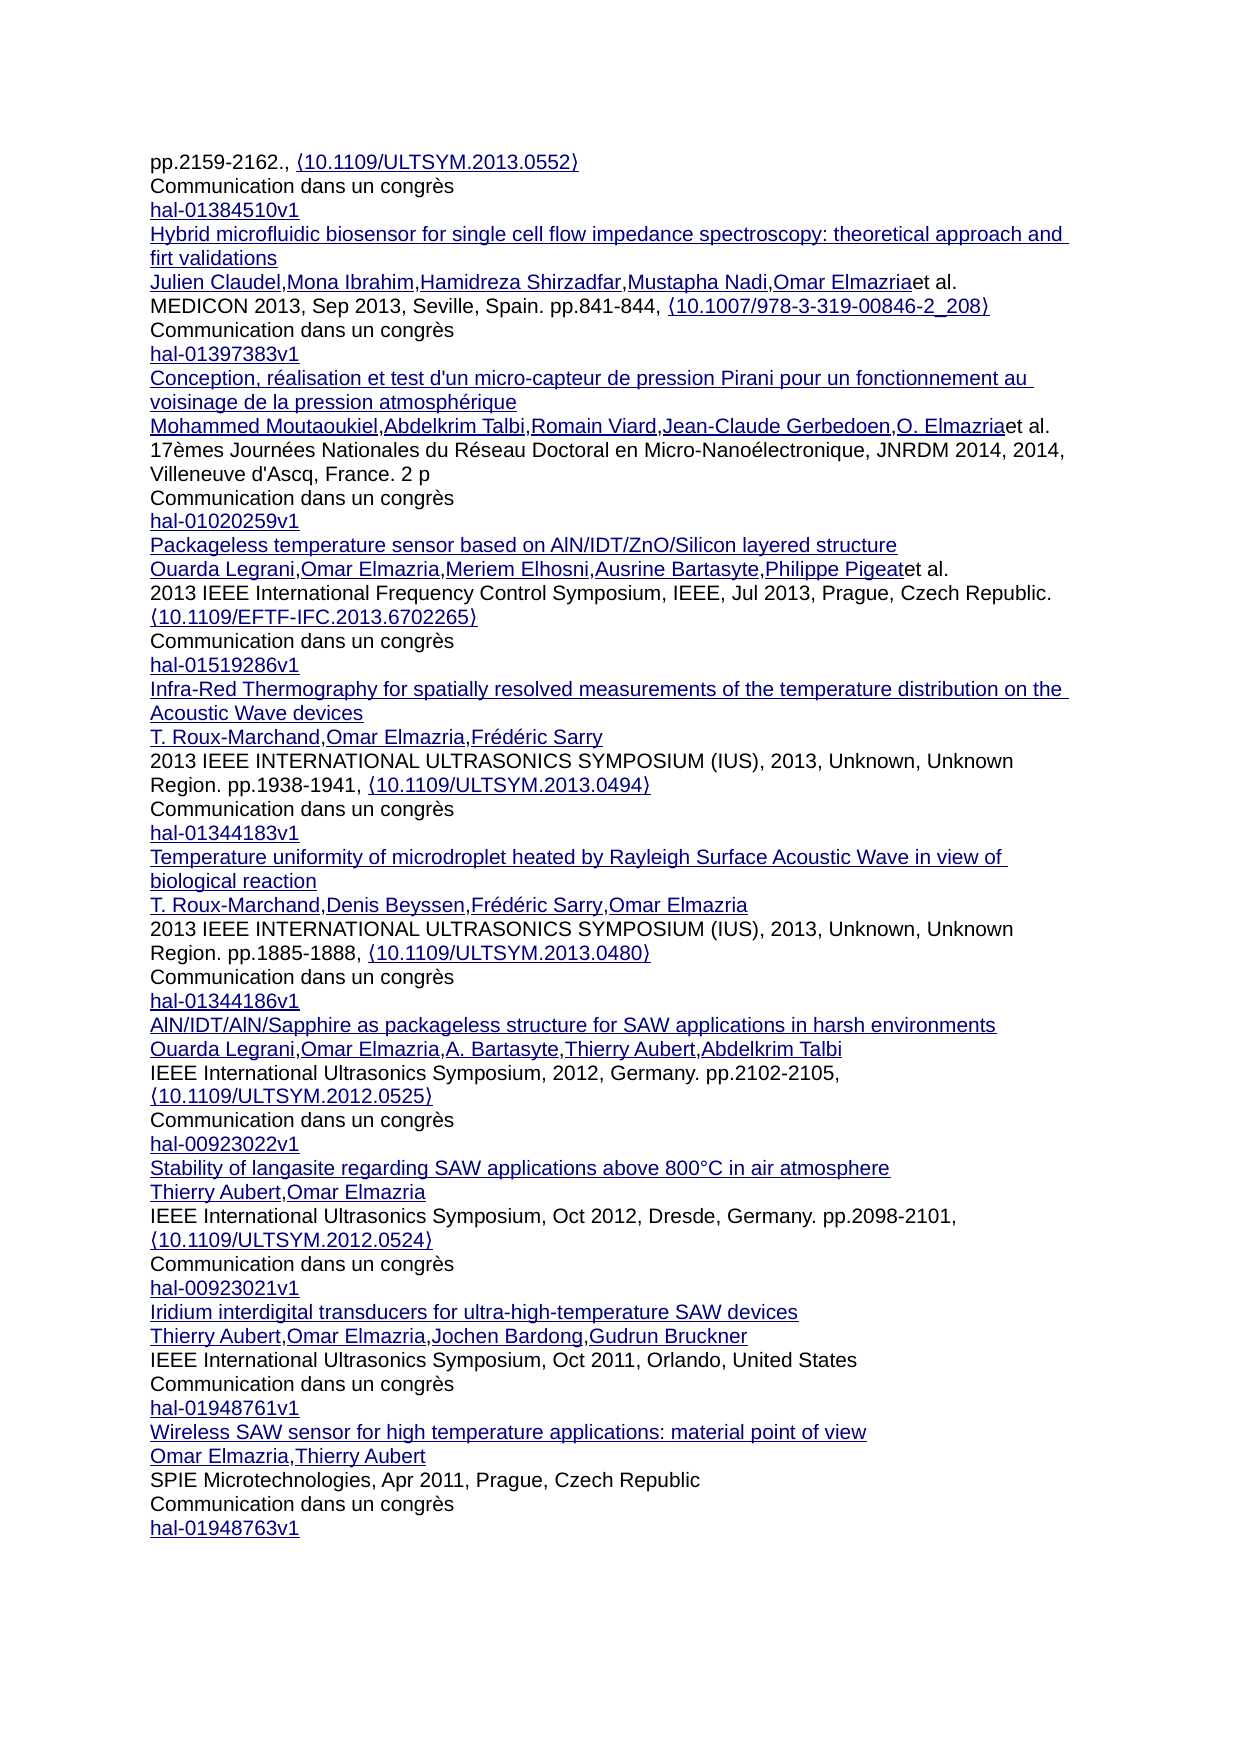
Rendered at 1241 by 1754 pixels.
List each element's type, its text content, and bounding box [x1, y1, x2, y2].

table_cell AlN/IDT/AlN/Sapphire as packageless structure for SAW applications in harsh environments Ouarda Legrani,Omar Elmazria,A. Bartasyte,Thierry Aubert,Abdelkrim Talbi IEEE International Ultrasonics Symposium, 2012, Germany. pp.2102-2105, ⟨10.1109/ULTSYM.2012.0525⟩ Communication dans un congrès hal-00923022v1 [150, 1013, 1090, 1156]
table_cell Temperature uniformity of microdroplet heated by Rayleigh Surface Acoustic Wave in view of biological reaction T. Roux-Marchand,Denis Beyssen,Frédéric Sarry,Omar Elmazria 2013 IEEE INTERNATIONAL ULTRASONICS SYMPOSIUM (IUS), 2013, Unknown, Unknown Region. pp.1885-1888, ⟨10.1109/ULTSYM.2013.0480⟩ Communication dans un congrès hal-01344186v1 [150, 845, 1090, 1012]
table_cell Infra-Red Thermography for spatially resolved measurements of the temperature distribution on the Acoustic Wave devices T. Roux-Marchand,Omar Elmazria,Frédéric Sarry 2013 IEEE INTERNATIONAL ULTRASONICS SYMPOSIUM (IUS), 2013, Unknown, Unknown Region. pp.1938-1941, ⟨10.1109/ULTSYM.2013.0494⟩ Communication dans un congrès hal-01344183v1 [150, 677, 1090, 845]
table_cell Stability of langasite regarding SAW applications above 800°C in air atmosphere Thierry Aubert,Omar Elmazria IEEE International Ultrasonics Symposium, Oct 2012, Dresde, Germany. pp.2098-2101, ⟨10.1109/ULTSYM.2012.0524⟩ Communication dans un congrès hal-00923021v1 [150, 1156, 1090, 1300]
table_cell Hybrid microfluidic biosensor for single cell flow impedance spectroscopy: theoretical approach and firt validations Julien Claudel,Mona Ibrahim,Hamidreza Shirzadfar,Mustapha Nadi,Omar Elmazriaet al. MEDICON 2013, Sep 2013, Seville, Spain. pp.841-844, ⟨10.1007/978-3-319-00846-2_208⟩ Communication dans un congrès hal-01397383v1 [150, 222, 1090, 366]
table_cell Wavelet versus Fourier for wireless SAW sensors resonance frequency measurement Pascal Rischette,Angel Scipioni,Omar Elmazria,Hamid M'Jahed IUS 2013, IEEE International Ultrasonics Symposium, Prague, Jul 2013, Prague, Czech Republic. pp.2159-2162., ⟨10.1109/ULTSYM.2013.0552⟩ Communication dans un congrès hal-01384510v1 [150, 150, 1090, 222]
table_cell Wireless SAW sensor for high temperature applications: material point of view Omar Elmazria,Thierry Aubert SPIE Microtechnologies, Apr 2011, Prague, Czech Republic Communication dans un congrès hal-01948763v1 [150, 1420, 1090, 1539]
table_cell Conception, réalisation et test d'un micro-capteur de pression Pirani pour un fonctionnement au voisinage de la pression atmosphérique Mohammed Moutaoukiel,Abdelkrim Talbi,Romain Viard,Jean-Claude Gerbedoen,O. Elmazriaet al. 17èmes Journées Nationales du Réseau Doctoral en Micro-Nanoélectronique, JNRDM 2014, 2014, Villeneuve d'Ascq, France. 2 p Communication dans un congrès hal-01020259v1 [150, 366, 1090, 533]
table_cell Iridium interdigital transducers for ultra-high-temperature SAW devices Thierry Aubert,Omar Elmazria,Jochen Bardong,Gudrun Bruckner IEEE International Ultrasonics Symposium, Oct 2011, Orlando, United States Communication dans un congrès hal-01948761v1 [150, 1300, 1090, 1420]
table_cell Packageless temperature sensor based on AlN/IDT/ZnO/Silicon layered structure Ouarda Legrani,Omar Elmazria,Meriem Elhosni,Ausrine Bartasyte,Philippe Pigeatet al. 2013 IEEE International Frequency Control Symposium, IEEE, Jul 2013, Prague, Czech Republic. ⟨10.1109/EFTF-IFC.2013.6702265⟩ Communication dans un congrès hal-01519286v1 [150, 533, 1090, 677]
